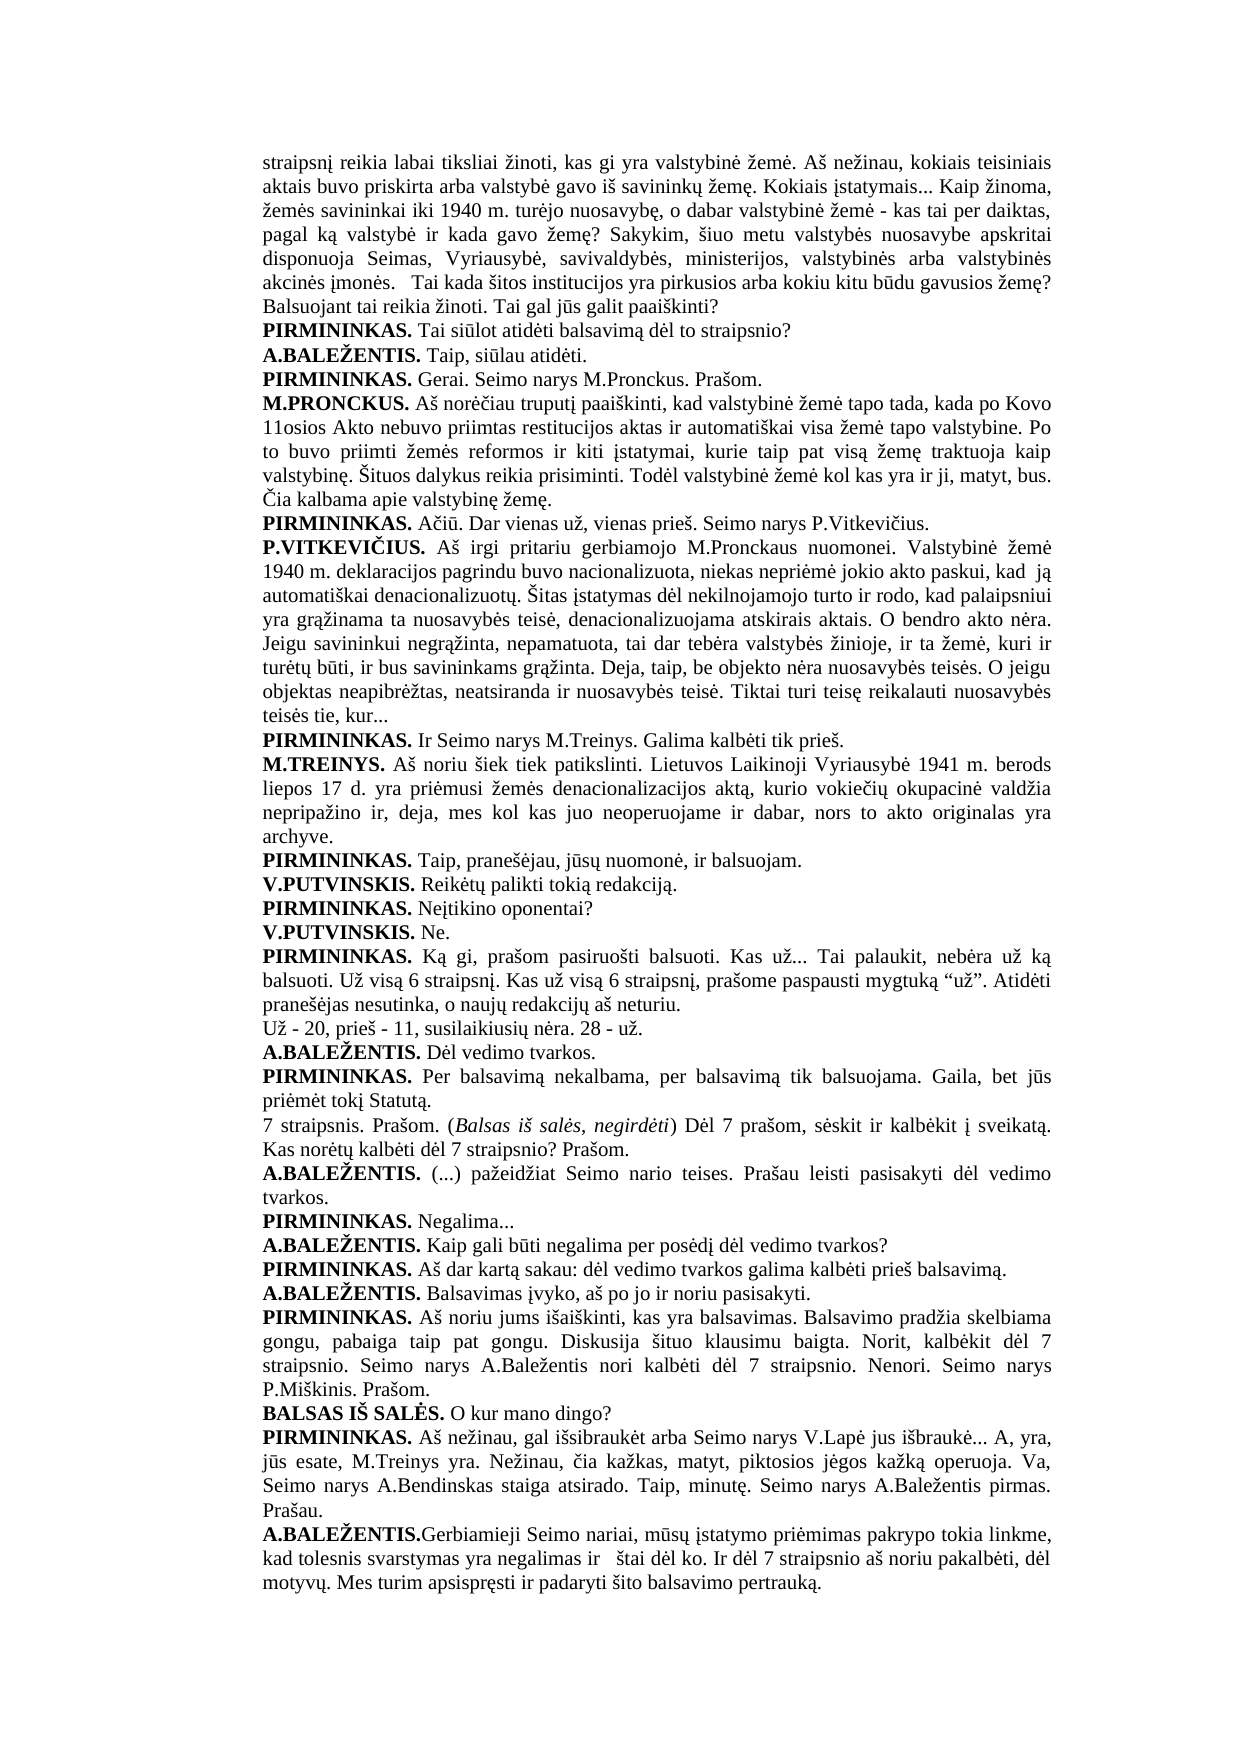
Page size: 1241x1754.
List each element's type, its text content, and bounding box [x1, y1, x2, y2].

text BALSAS IŠ SALĖS. O kur mano dingo? [262, 1401, 1053, 1425]
text V.PUTVINSKIS. Reikėtų palikti tokią redakciją. [262, 872, 1053, 896]
text PIRMININKAS. Tai siūlot atidėti balsavimą dėl to straipsnio? [262, 318, 1053, 342]
text A.BALEŽENTIS. Dėl vedimo tvarkos. [262, 1040, 1053, 1064]
text straipsnį reikia labai tiksliai žinoti, kas gi yra valstybinė žemė. Aš nežinau, kokiais teisiniais aktais buvo priskirta arba valstybė gavo iš savininkų žemę. Kokiais įstatymais... Kaip žinoma, žemės savininkai iki 1940 m. turėjo nuosavybę, o dabar valstybinė žemė - kas tai per daiktas, pagal ką valstybė ir kada gavo žemę? Sakykim, šiuo metu valstybės nuosavybe apskritai disponuoja Seimas, Vyriausybė, savivaldybės, ministerijos, valstybinės arba valstybinės akcinės įmonės. Tai kada šitos institucijos yra pirkusios arba kokiu kitu būdu gavusios žemę? Balsuojant tai reikia žinoti. Tai gal jūs galit paaiškinti? [262, 150, 1053, 318]
text PIRMININKAS. Gerai. Seimo narys M.Pronckus. Prašom. [262, 367, 1053, 391]
text PIRMININKAS. Ir Seimo narys M.Treinys. Galima kalbėti tik prieš. [262, 727, 1053, 752]
text PIRMININKAS. Per balsavimą nekalbama, per balsavimą tik balsuojama. Gaila, bet jūs priėmėt tokį Statutą. [262, 1064, 1053, 1112]
text A.BALEŽENTIS.Gerbiamieji Seimo nariai, mūsų įstatymo priėmimas pakrypo tokia linkme, kad tolesnis svarstymas yra negalimas ir štai dėl ko. Ir dėl 7 straipsnio aš noriu pakalbėti, dėl motyvų. Mes turim apsispręsti ir padaryti šito balsavimo pertrauką. [262, 1522, 1053, 1594]
text M.TREINYS. Aš noriu šiek tiek patikslinti. Lietuvos Laikinoji Vyriausybė 1941 m. berods liepos 17 d. yra priėmusi žemės denacionalizacijos aktą, kurio vokiečių okupacinė valdžia nepripažino ir, deja, mes kol kas juo neoperuojame ir dabar, nors to akto originalas yra archyve. [262, 752, 1053, 848]
text 7 straipsnis. Prašom. (Balsas iš salės, negirdėti) Dėl 7 prašom, sėskit ir kalbėkit į sveikatą. Kas norėtų kalbėti dėl 7 straipsnio? Prašom. [262, 1112, 1053, 1161]
text Už - 20, prieš - 11, susilaikiusių nėra. 28 - už. [262, 1016, 1053, 1040]
text A.BALEŽENTIS. Kaip gali būti negalima per posėdį dėl vedimo tvarkos? [262, 1233, 1053, 1257]
text PIRMININKAS. Negalima... [262, 1209, 1053, 1233]
text PIRMININKAS. Aš noriu jums išaiškinti, kas yra balsavimas. Balsavimo pradžia skelbiama gongu, pabaiga taip pat gongu. Diskusija šituo klausimu baigta. Norit, kalbėkit dėl 7 straipsnio. Seimo narys A.Baležentis nori kalbėti dėl 7 straipsnio. Nenori. Seimo narys P.Miškinis. Prašom. [262, 1305, 1053, 1401]
text V.PUTVINSKIS. Ne. [262, 920, 1053, 944]
text P.VITKEVIČIUS. Aš irgi pritariu gerbiamojo M.Pronckaus nuomonei. Valstybinė žemė 1940 m. deklaracijos pagrindu buvo nacionalizuota, niekas nepriėmė jokio akto paskui, kad ją automatiškai denacionalizuotų. Šitas įstatymas dėl nekilnojamojo turto ir rodo, kad palaipsniui yra grąžinama ta nuosavybės teisė, denacionalizuojama atskirais aktais. O bendro akto nėra. Jeigu savininkui negrąžinta, nepamatuota, tai dar tebėra valstybės žinioje, ir ta žemė, kuri ir turėtų būti, ir bus savininkams grąžinta. Deja, taip, be objekto nėra nuosavybės teisės. O jeigu objektas neapibrėžtas, neatsiranda ir nuosavybės teisė. Tiktai turi teisę reikalauti nuosavybės teisės tie, kur... [262, 535, 1053, 727]
text M.PRONCKUS. Aš norėčiau truputį paaiškinti, kad valstybinė žemė tapo tada, kada po Kovo 11osios Akto nebuvo priimtas restitucijos aktas ir automatiškai visa žemė tapo valstybine. Po to buvo priimti žemės reformos ir kiti įstatymai, kurie taip pat visą žemę traktuoja kaip valstybinę. Šituos dalykus reikia prisiminti. Todėl valstybinė žemė kol kas yra ir ji, matyt, bus. Čia kalbama apie valstybinę žemę. [262, 391, 1053, 511]
text PIRMININKAS. Taip, pranešėjau, jūsų nuomonė, ir balsuojam. [262, 848, 1053, 872]
text A.BALEŽENTIS. Balsavimas įvyko, aš po jo ir noriu pasisakyti. [262, 1281, 1053, 1305]
text PIRMININKAS. Aš dar kartą sakau: dėl vedimo tvarkos galima kalbėti prieš balsavimą. [262, 1257, 1053, 1281]
text A.BALEŽENTIS. Taip, siūlau atidėti. [262, 342, 1053, 367]
text PIRMININKAS. Neįtikino oponentai? [262, 896, 1053, 920]
text PIRMININKAS. Aš nežinau, gal išsibraukėt arba Seimo narys V.Lapė jus išbraukė... A, yra, jūs esate, M.Treinys yra. Nežinau, čia kažkas, matyt, piktosios jėgos kažką operuoja. Va, Seimo narys A.Bendinskas staiga atsirado. Taip, minutę. Seimo narys A.Baležentis pirmas. Prašau. [262, 1425, 1053, 1522]
text PIRMININKAS. Ką gi, prašom pasiruošti balsuoti. Kas už... Tai palaukit, nebėra už ką balsuoti. Už visą 6 straipsnį. Kas už visą 6 straipsnį, prašome paspausti mygtuką “už”. Atidėti pranešėjas nesutinka, o naujų redakcijų aš neturiu. [262, 944, 1053, 1016]
text A.BALEŽENTIS. (...) pažeidžiat Seimo nario teises. Prašau leisti pasisakyti dėl vedimo tvarkos. [262, 1161, 1053, 1209]
text PIRMININKAS. Ačiū. Dar vienas už, vienas prieš. Seimo narys P.Vitkevičius. [262, 511, 1053, 535]
